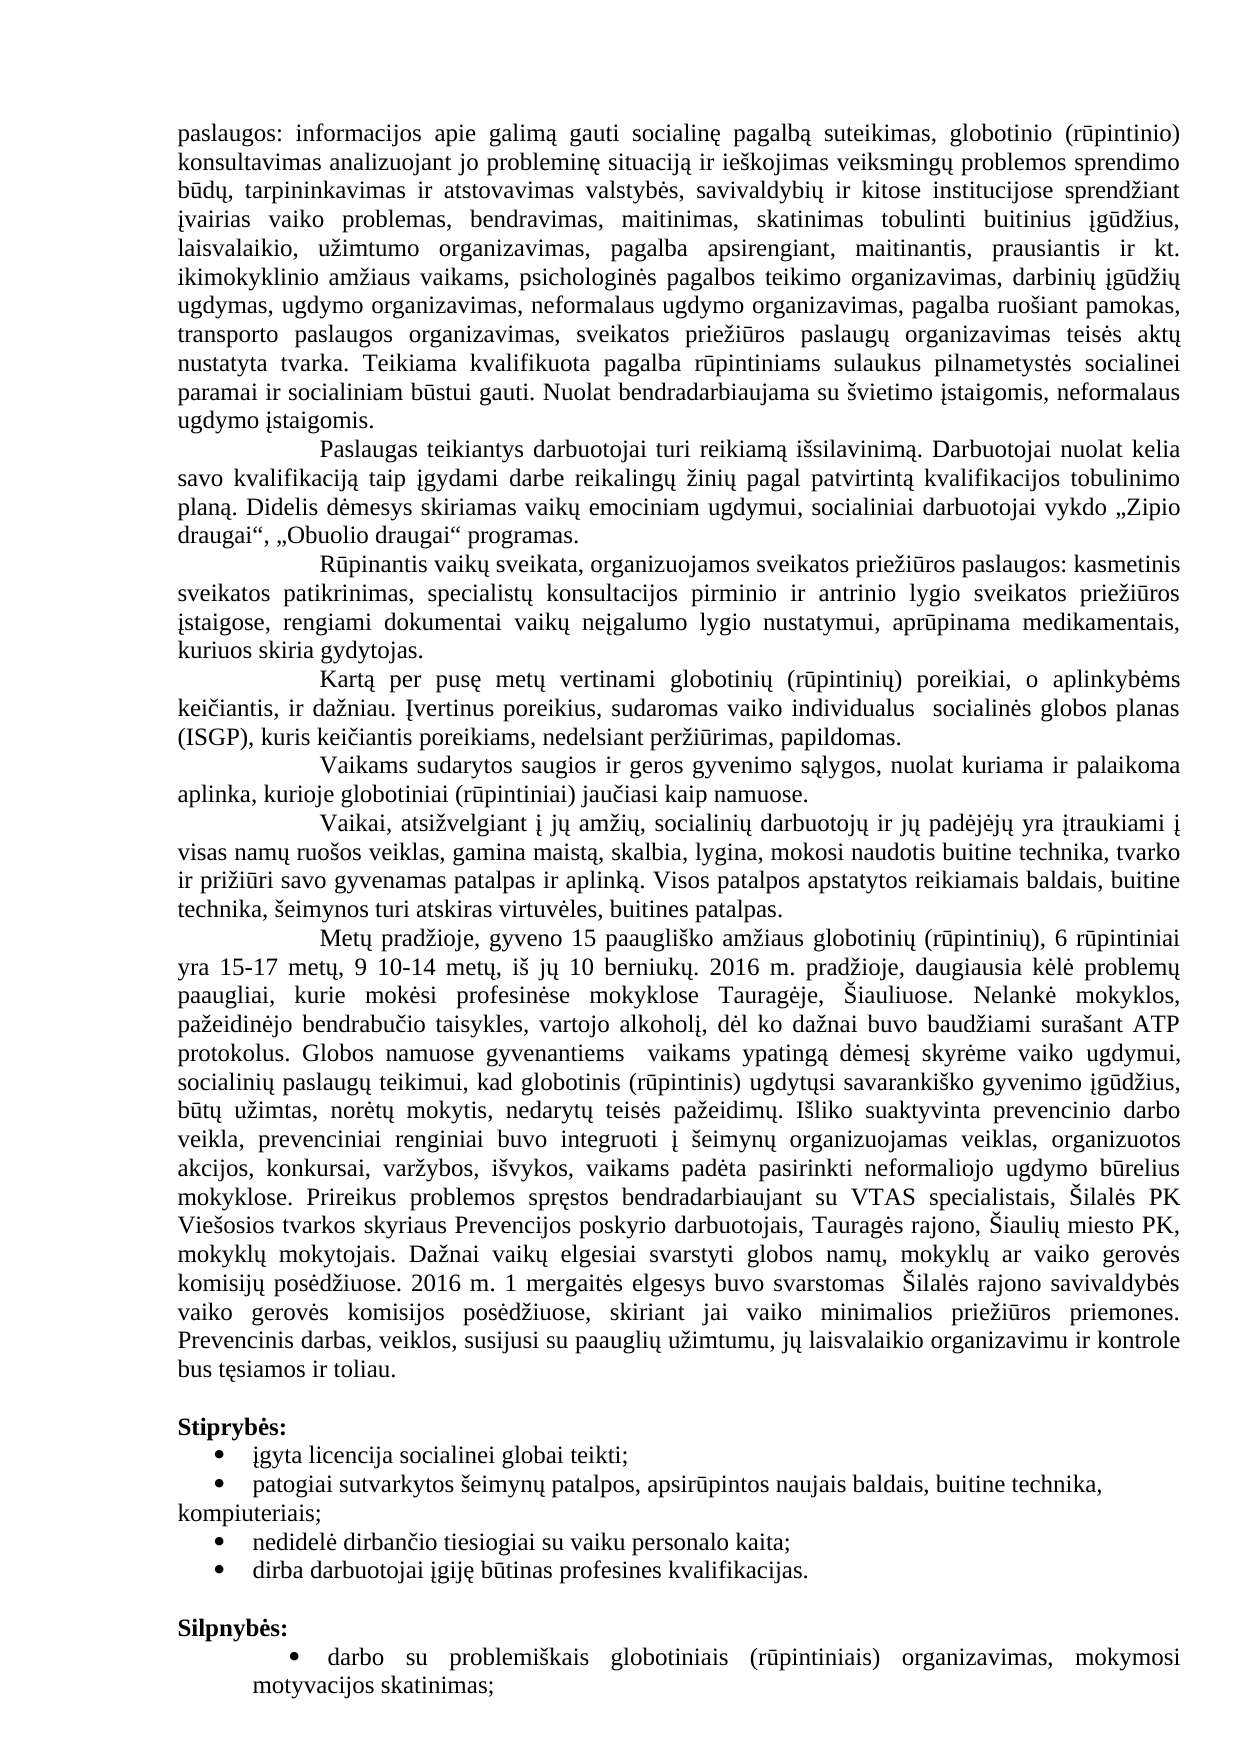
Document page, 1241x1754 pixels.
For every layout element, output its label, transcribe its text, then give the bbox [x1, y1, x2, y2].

text paslaugos: informacijos apie galimą gauti socialinę pagalbą suteikimas, globotinio (rūpintinio) konsultavimas analizuojant jo probleminę situaciją ir ieškojimas veiksmingų problemos sprendimo būdų, tarpininkavimas ir atstovavimas valstybės, savivaldybių ir kitose institucijose sprendžiant įvairias vaiko problemas, bendravimas, maitinimas, skatinimas tobulinti buitinius įgūdžius, laisvalaikio, užimtumo organizavimas, pagalba apsirengiant, maitinantis, prausiantis ir kt. ikimokyklinio amžiaus vaikams, psichologinės pagalbos teikimo organizavimas, darbinių įgūdžių ugdymas, ugdymo organizavimas, neformalaus ugdymo organizavimas, pagalba ruošiant pamokas, transporto paslaugos organizavimas, sveikatos priežiūros paslaugų organizavimas teisės aktų nustatyta tvarka. Teikiama kvalifikuota pagalba rūpintiniams sulaukus pilnametystės socialinei paramai ir socialiniam būstui gauti. Nuolat bendradarbiaujama su švietimo įstaigomis, neformalaus ugdymo įstaigomis. [177, 118, 1181, 434]
text Kartą per pusę metų vertinami globotinių (rūpintinių) poreikiai, o aplinkybėms keičiantis, ir dažniau. Įvertinus poreikius, sudaromas vaiko individualus socialinės globos planas (ISGP), kuris keičiantis poreikiams, nedelsiant peržiūrimas, papildomas. [177, 664, 1181, 751]
text Vaikams sudarytos saugios ir geros gyvenimo sąlygos, nuolat kuriama ir palaikoma aplinka, kurioje globotiniai (rūpintiniai) jaučiasi kaip namuose. [177, 751, 1181, 808]
text  patogiai sutvarkytos šeimynų patalpos, apsirūpintos naujais baldais, buitine technika, [215, 1469, 1181, 1498]
text  darbo su problemiškais globotiniais (rūpintiniais) organizavimas, mokymosi motyvacijos skatinimas; [252, 1642, 1181, 1699]
text Stiprybės: [177, 1412, 1181, 1441]
text Metų pradžioje, gyveno 15 paaugliško amžiaus globotinių (rūpintinių), 6 rūpintiniai yra 15-17 metų, 9 10-14 metų, iš jų 10 berniukų. 2016 m. pradžioje, daugiausia kėlė problemų paaugliai, kurie mokėsi profesinėse mokyklose Tauragėje, Šiauliuose. Nelankė mokyklos, pažeidinėjo bendrabučio taisykles, vartojo alkoholį, dėl ko dažnai buvo baudžiami surašant ATP protokolus. Globos namuose gyvenantiems vaikams ypatingą dėmesį skyrėme vaiko ugdymui, socialinių paslaugų teikimui, kad globotinis (rūpintinis) ugdytųsi savarankiško gyvenimo įgūdžius, būtų užimtas, norėtų mokytis, nedarytų teisės pažeidimų. Išliko suaktyvinta prevencinio darbo veikla, prevenciniai renginiai buvo integruoti į šeimynų organizuojamas veiklas, organizuotos akcijos, konkursai, varžybos, išvykos, vaikams padėta pasirinkti neformaliojo ugdymo būrelius mokyklose. Prireikus problemos spręstos bendradarbiaujant su VTAS specialistais, Šilalės PK Viešosios tvarkos skyriaus Prevencijos poskyrio darbuotojais, Tauragės rajono, Šiaulių miesto PK, mokyklų mokytojais. Dažnai vaikų elgesiai svarstyti globos namų, mokyklų ar vaiko gerovės komisijų posėdžiuose. 2016 m. 1 mergaitės elgesys buvo svarstomas Šilalės rajono savivaldybės vaiko gerovės komisijos posėdžiuose, skiriant jai vaiko minimalios priežiūros priemones. Prevencinis darbas, veiklos, susijusi su paauglių užimtumu, jų laisvalaikio organizavimu ir kontrole bus tęsiamos ir toliau. [177, 923, 1181, 1383]
text Silpnybės: [177, 1613, 1181, 1642]
text  įgyta licencija socialinei globai teikti; [215, 1441, 1181, 1469]
text  nedidelė dirbančio tiesiogiai su vaiku personalo kaita; [215, 1527, 1181, 1556]
text  dirba darbuotojai įgiję būtinas profesines kvalifikacijas. [215, 1556, 1181, 1584]
text Rūpinantis vaikų sveikata, organizuojamos sveikatos priežiūros paslaugos: kasmetinis sveikatos patikrinimas, specialistų konsultacijos pirminio ir antrinio lygio sveikatos priežiūros įstaigose, rengiami dokumentai vaikų neįgalumo lygio nustatymui, aprūpinama medikamentais, kuriuos skiria gydytojas. [177, 549, 1181, 664]
text kompiuteriais; [177, 1498, 1181, 1527]
text Vaikai, atsižvelgiant į jų amžių, socialinių darbuotojų ir jų padėjėjų yra įtraukiami į visas namų ruošos veiklas, gamina maistą, skalbia, lygina, mokosi naudotis buitine technika, tvarko ir prižiūri savo gyvenamas patalpas ir aplinką. Visos patalpos apstatytos reikiamais baldais, buitine technika, šeimynos turi atskiras virtuvėles, buitines patalpas. [177, 808, 1181, 923]
text Paslaugas teikiantys darbuotojai turi reikiamą išsilavinimą. Darbuotojai nuolat kelia savo kvalifikaciją taip įgydami darbe reikalingų žinių pagal patvirtintą kvalifikacijos tobulinimo planą. Didelis dėmesys skiriamas vaikų emociniam ugdymui, socialiniai darbuotojai vykdo „Zipio draugai“, „Obuolio draugai“ programas. [177, 434, 1181, 549]
